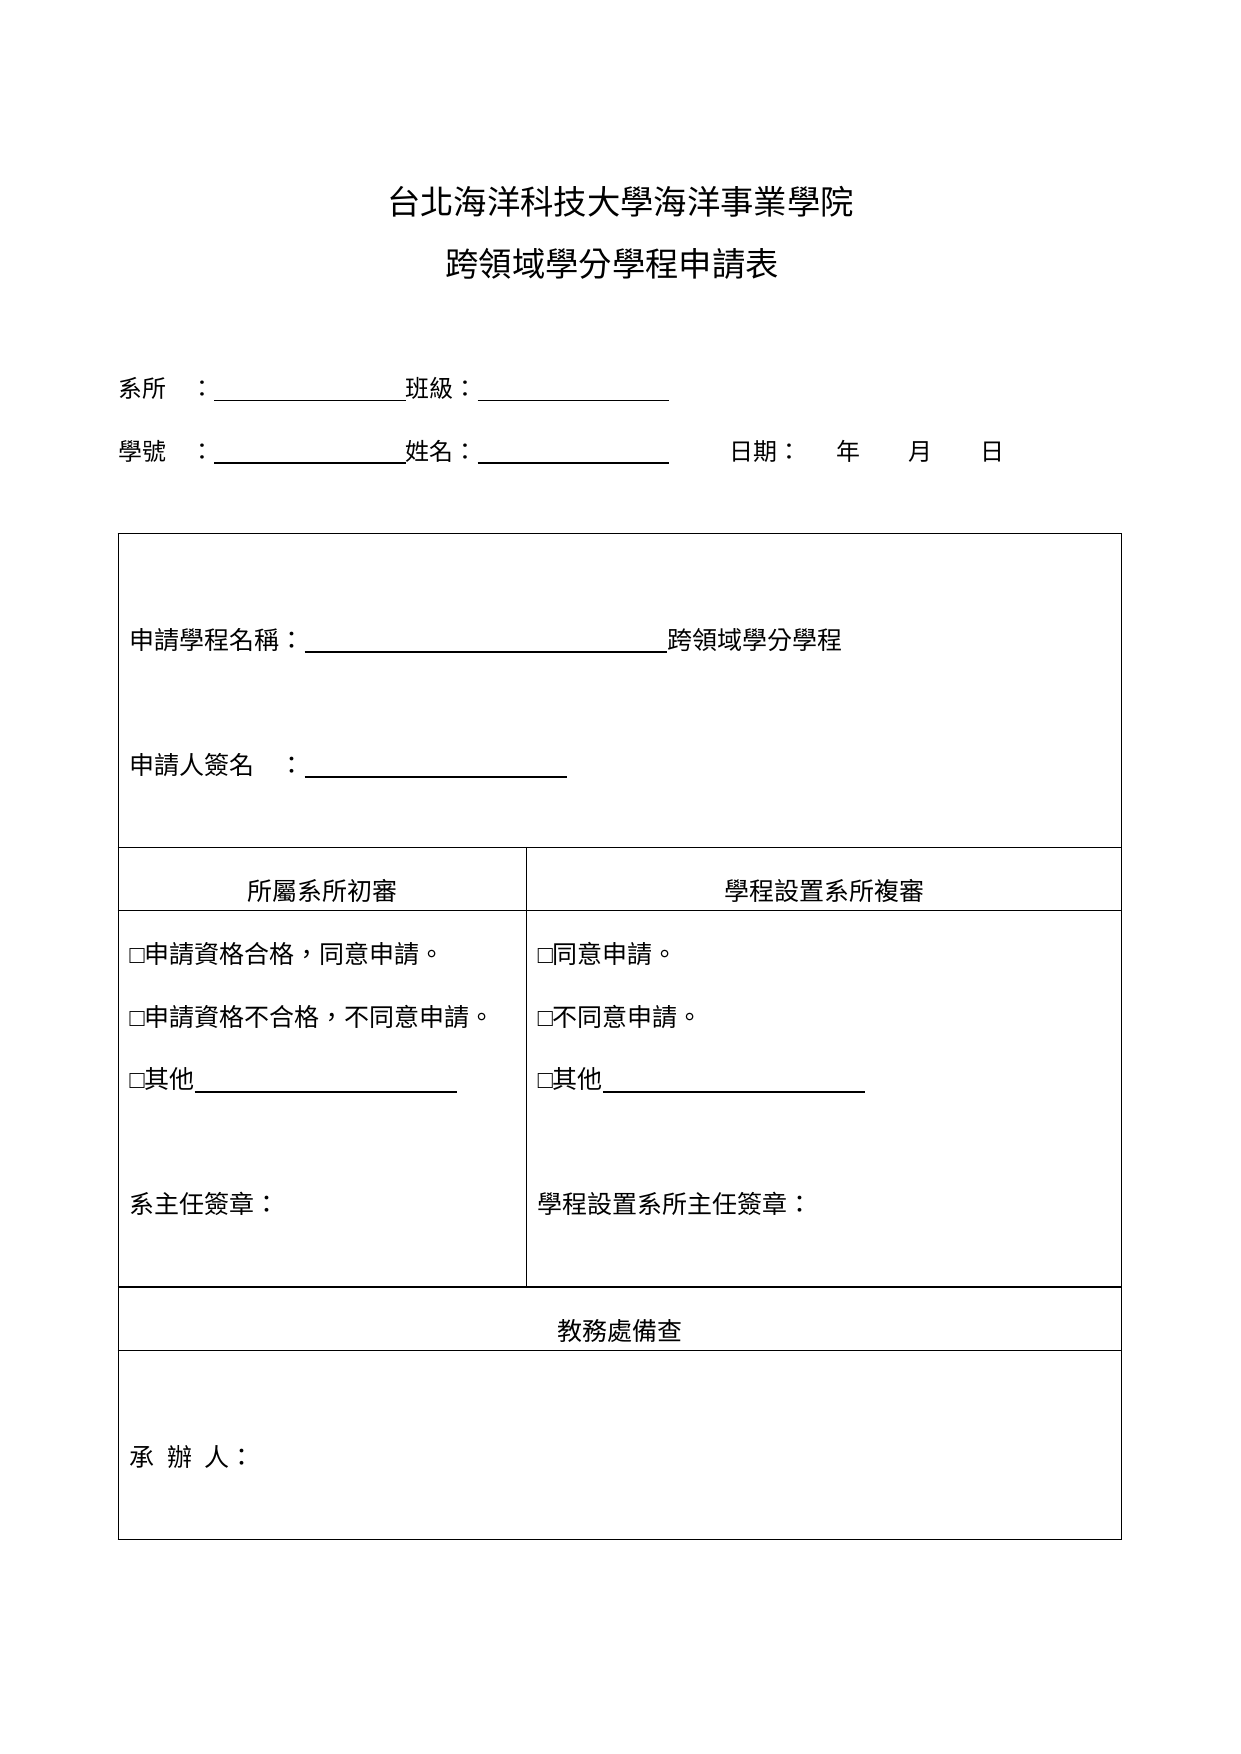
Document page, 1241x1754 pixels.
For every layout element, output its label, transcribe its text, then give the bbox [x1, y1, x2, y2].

table_cell 學程設置系所複審 [527, 848, 1121, 910]
table_cell 教務處備查 [119, 1288, 1121, 1350]
table_cell 承 辦 人： [119, 1351, 1121, 1538]
table_cell □同意申請。 □不同意申請。 □其他 學程設置系所主任簽章： [527, 911, 1121, 1286]
table_cell □申請資格合格，同意申請。 □申請資格不合格，不同意申請。 □其他 系主任簽章： [119, 911, 526, 1286]
text 系所 ： 班級： [118, 346, 1122, 408]
table_header 申請學程名稱： 跨領域學分學程 申請人簽名 ： [119, 534, 1121, 847]
table_cell 所屬系所初審 [119, 848, 526, 910]
text 台北海洋科技大學海洋事業學院 [118, 158, 1122, 221]
text 學號 ： 姓名： 日期： 年 月 日 [118, 408, 1026, 471]
text 跨領域學分學程申請表 [118, 221, 1122, 283]
